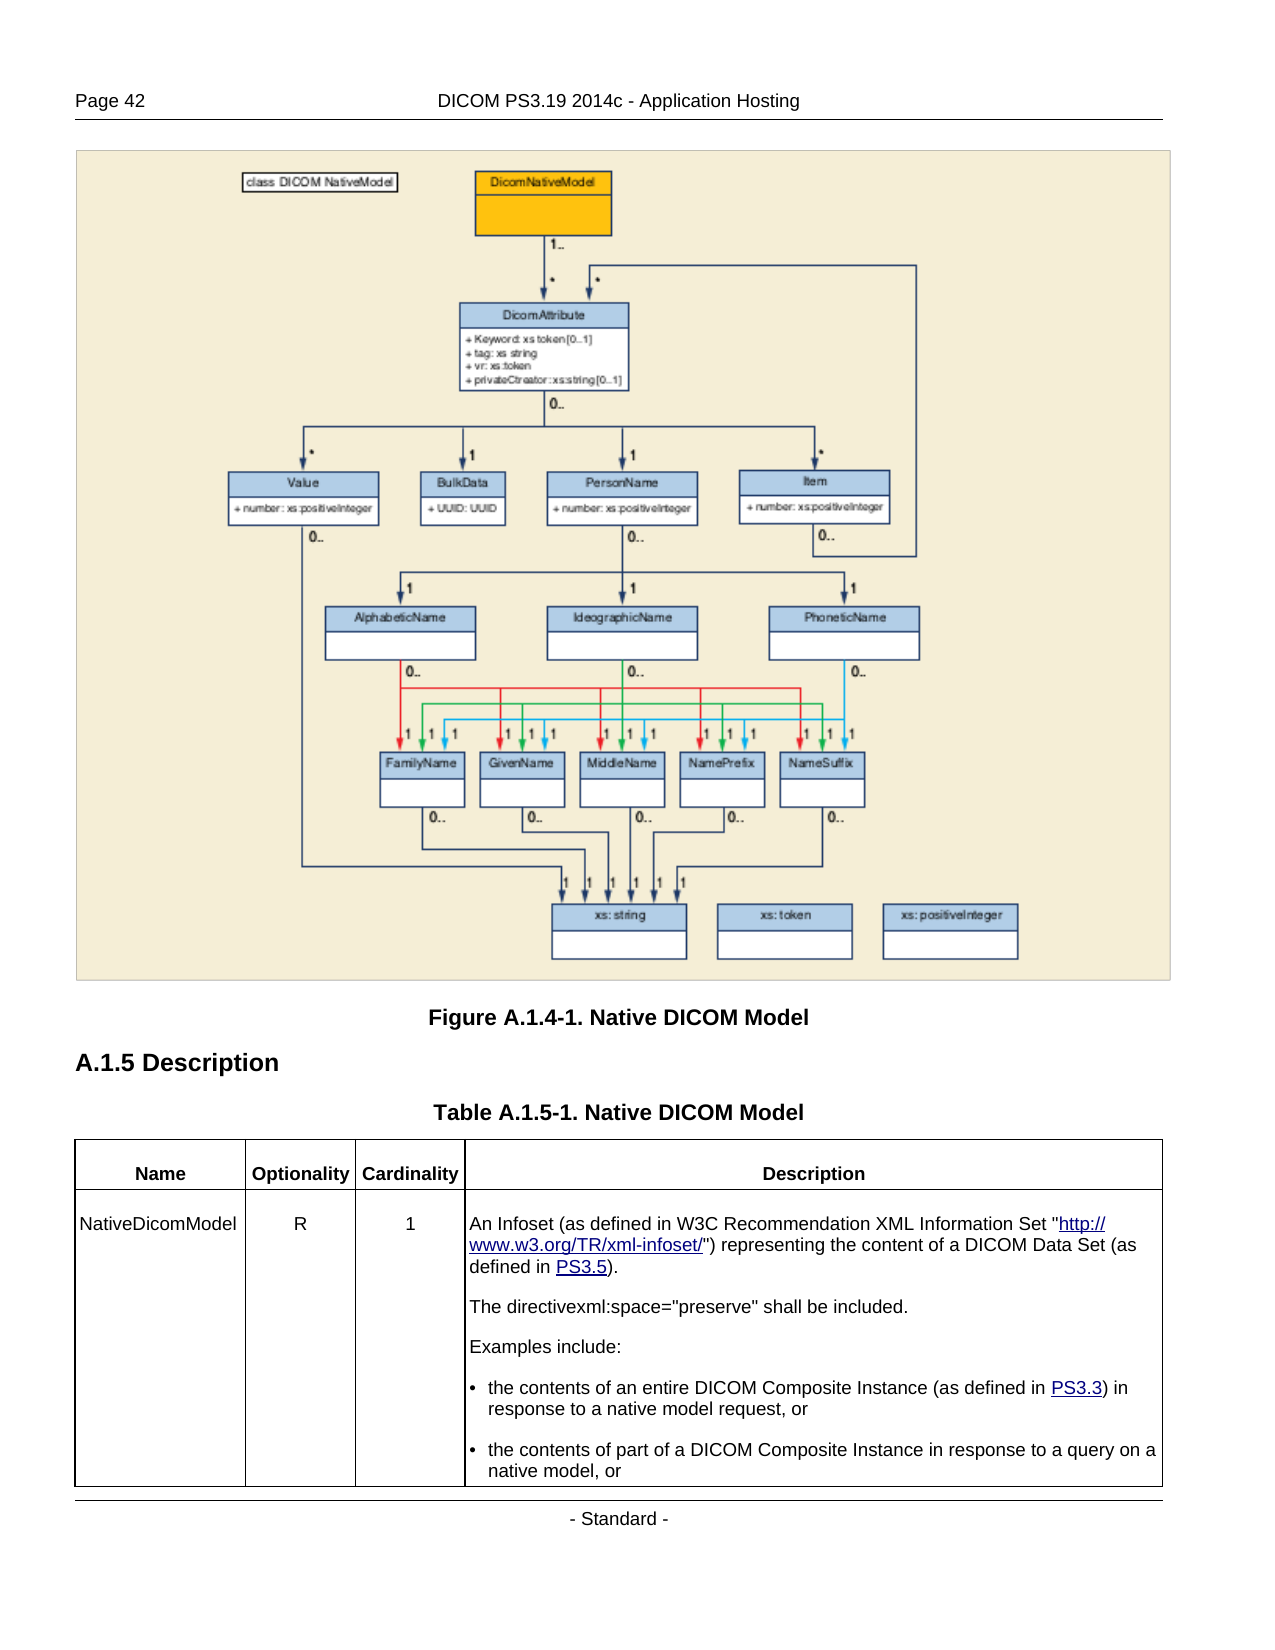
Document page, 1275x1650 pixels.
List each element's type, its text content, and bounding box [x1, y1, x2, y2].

table_header Name [76, 1140, 245, 1189]
table_cell NativeDicomModel [76, 1190, 245, 1486]
table_cell An Infoset (as defined in W3C Recommendation XML Information Set "http://​www.w3.org/​TR/​xml-infoset/") representing the content of a DICOM Data Set (as defined in PS3.5). The directivexml:space="preserve" shall be included. Examples include: the contents of an entire DICOM Composite Instance (as defined in PS3.3) in response to a native model request, or the contents of part of a DICOM Composite Instance in response to a query on a native model, or the contents of a STOW-RS response the contents of a Sequence Item (as defined in PS3.5), recursively included within an Infoset Value element. [466, 1190, 1162, 1486]
table_cell R [246, 1190, 355, 1486]
text Table A.1.5-1. Native DICOM Model [75, 1099, 1162, 1125]
table_header Description [466, 1140, 1162, 1189]
table_header Cardinality [356, 1140, 464, 1189]
picture [75, 150, 1172, 982]
table_cell 1 [356, 1190, 464, 1486]
table_header Optionality [246, 1140, 355, 1189]
text Figure A.1.4-1. Native DICOM Model [75, 1004, 1162, 1029]
text A.1.5 Description [75, 1048, 1162, 1077]
